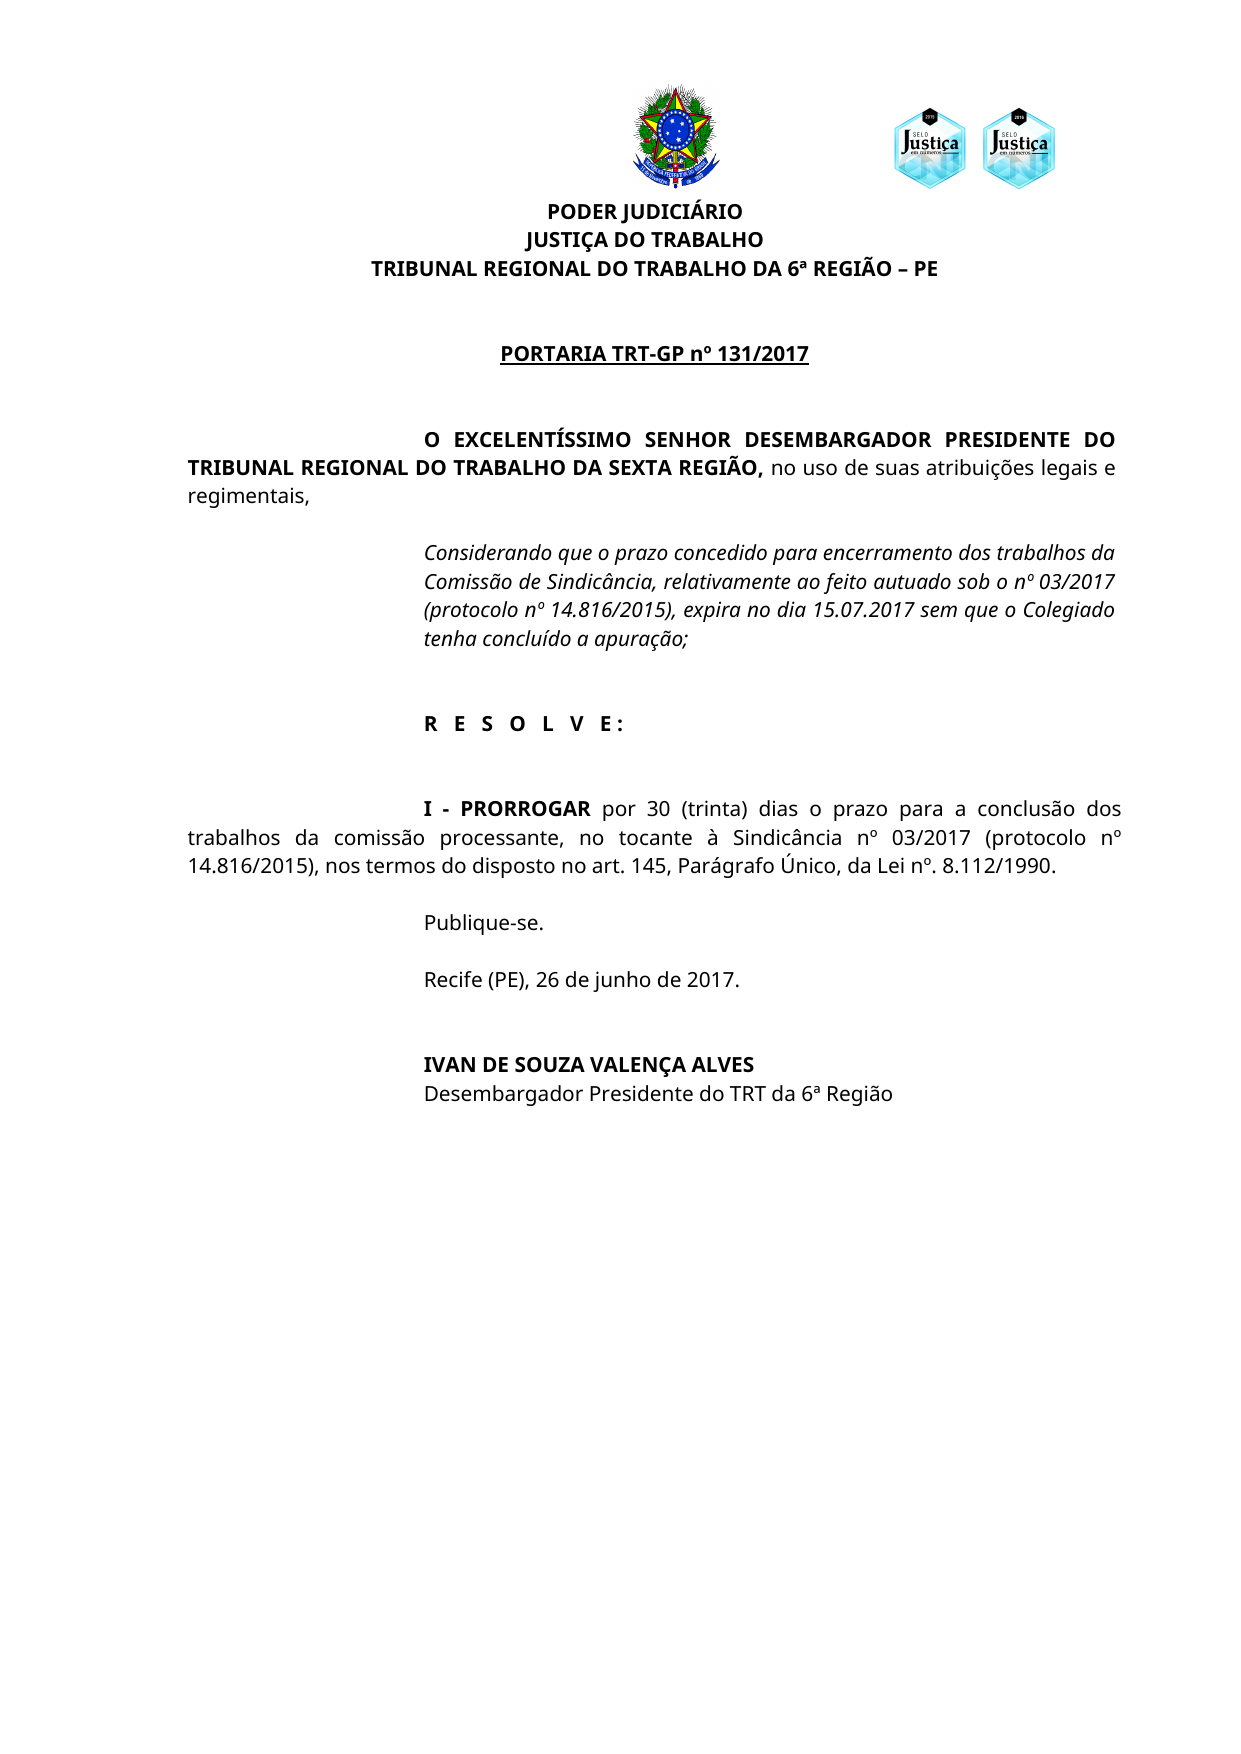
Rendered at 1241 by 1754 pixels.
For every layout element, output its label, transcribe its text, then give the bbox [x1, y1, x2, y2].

picture [893, 107, 1056, 190]
text O EXCELENTÍSSIMO SENHOR DESEMBARGADOR PRESIDENTE DO TRIBUNAL REGIONAL DO TRABALHO DA SEXTA REGIÃO, no uso de suas atribuições legais e regimentais, [187, 425, 1116, 510]
text R E S O L V E : [187, 709, 1122, 737]
text I - PRORROGAR por 30 (trinta) dias o prazo para a conclusão dos trabalhos da comissão processante, no tocante à Sindicância nº 03/2017 (protocolo nº 14.816/2015), nos termos do disposto no art. 145, Parágrafo Único, da Lei nº. 8.112/1990. [187, 794, 1122, 880]
text Considerando que o prazo concedido para encerramento dos trabalhos da Comissão de Sindicância, relativamente ao feito autuado sob o nº 03/2017 (protocolo nº 14.816/2015), expira no dia 15.07.2017 sem que o Colegiado tenha concluído a apuração; [423, 538, 1116, 652]
picture [628, 81, 722, 190]
subtitle IVAN DE SOUZA VALENÇA ALVES [423, 1050, 1122, 1079]
text Desembargador Presidente do TRT da 6ª Região [423, 1079, 1122, 1107]
text Recife (PE), 26 de junho de 2017. [187, 965, 1122, 993]
text PORTARIA TRT-GP nº 131/2017 [187, 339, 1122, 368]
text Publique-se. [187, 908, 1122, 937]
